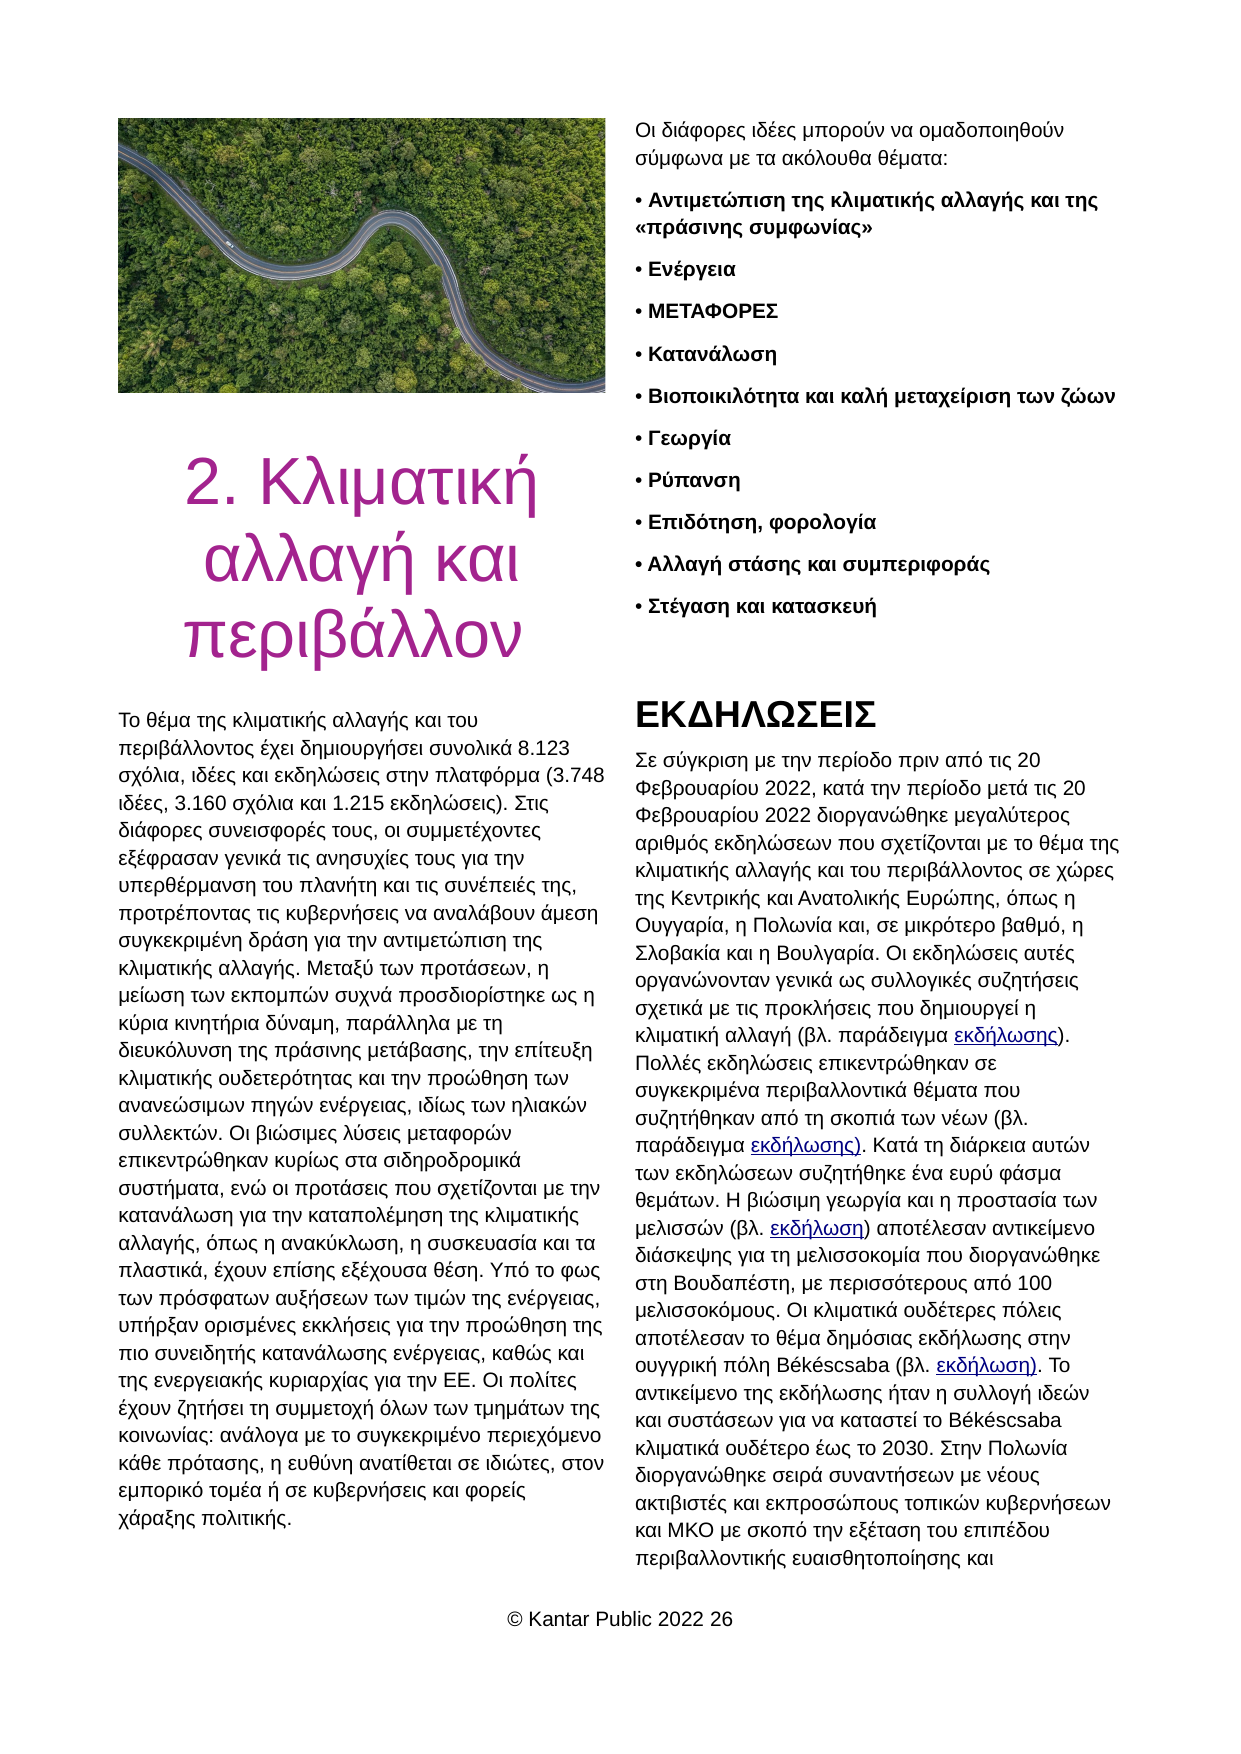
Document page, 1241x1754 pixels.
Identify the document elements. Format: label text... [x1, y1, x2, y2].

text Το θέμα της κλιματικής αλλαγής και του περιβάλλοντος έχει δημιουργήσει συνολικά 8.123 σχόλια, ιδέες και εκδηλώσεις στην πλατφόρμα (3.748 ιδέες, 3.160 σχόλια και 1.215 εκδηλώσεις). Στις διάφορες συνεισφορές τους, οι συμμετέχοντες εξέφρασαν γενικά τις ανησυχίες τους για την υπερθέρμανση του πλανήτη και τις συνέπειές της, προτρέποντας τις κυβερνήσεις να αναλάβουν άμεση συγκεκριμένη δράση για την αντιμετώπιση της κλιματικής αλλαγής. Μεταξύ των προτάσεων, η μείωση των εκπομπών συχνά προσδιορίστηκε ως η κύρια κινητήρια δύναμη, παράλληλα με τη διευκόλυνση της πράσινης μετάβασης, την επίτευξη κλιματικής ουδετερότητας και την προώθηση των ανανεώσιμων πηγών ενέργειας, ιδίως των ηλιακών συλλεκτών. Οι βιώσιμες λύσεις μεταφορών επικεντρώθηκαν κυρίως στα σιδηροδρομικά συστήματα, ενώ οι προτάσεις που σχετίζονται με την κατανάλωση για την καταπολέμηση της κλιματικής αλλαγής, όπως η ανακύκλωση, η συσκευασία και τα πλαστικά, έχουν επίσης εξέχουσα θέση. Υπό το φως των πρόσφατων αυξήσεων των τιμών της ενέργειας, υπήρξαν ορισμένες εκκλήσεις για την προώθηση της πιο συνειδητής κατανάλωσης ενέργειας, καθώς και της ενεργειακής κυριαρχίας για την ΕΕ. Οι πολίτες έχουν ζητήσει τη συμμετοχή όλων των τμημάτων της κοινωνίας: ανάλογα με το συγκεκριμένο περιεχόμενο κάθε πρότασης, η ευθύνη ανατίθεται σε ιδιώτες, στον εμπορικό τομέα ή σε κυβερνήσεις και φορείς χάραξης πολιτικής. [118, 708, 605, 1530]
text • Ενέργεια [635, 257, 1122, 281]
text Οι διάφορες ιδέες μπορούν να ομαδοποιηθούν σύμφωνα με τα ακόλουθα θέματα: [635, 118, 1122, 169]
text • Στέγαση και κατασκευή [635, 594, 1122, 618]
text Σε σύγκριση με την περίοδο πριν από τις 20 Φεβρουαρίου 2022, κατά την περίοδο μετά τις 20 Φεβρουαρίου 2022 διοργανώθηκε μεγαλύτερος αριθμός εκδηλώσεων που σχετίζονται με το θέμα της κλιματικής αλλαγής και του περιβάλλοντος σε χώρες της Κεντρικής και Ανατολικής Ευρώπης, όπως η Ουγγαρία, η Πολωνία και, σε μικρότερο βαθμό, η Σλοβακία και η Βουλγαρία. Οι εκδηλώσεις αυτές οργανώνονταν γενικά ως συλλογικές συζητήσεις σχετικά με τις προκλήσεις που δημιουργεί η κλιματική αλλαγή (βλ. παράδειγμα εκδήλωσης). Πολλές εκδηλώσεις επικεντρώθηκαν σε συγκεκριμένα περιβαλλοντικά θέματα που συζητήθηκαν από τη σκοπιά των νέων (βλ. παράδειγμα εκδήλωσης). Κατά τη διάρκεια αυτών των εκδηλώσεων συζητήθηκε ένα ευρύ φάσμα θεμάτων. Η βιώσιμη γεωργία και η προστασία των μελισσών (βλ. εκδήλωση) αποτέλεσαν αντικείμενο διάσκεψης για τη μελισσοκομία που διοργανώθηκε στη Βουδαπέστη, με περισσότερους από 100 μελισσοκόμους. Οι κλιματικά ουδέτερες πόλεις αποτέλεσαν το θέμα δημόσιας εκδήλωσης στην ουγγρική πόλη Békéscsaba (βλ. εκδήλωση). Το αντικείμενο της εκδήλωσης ήταν η συλλογή ιδεών και συστάσεων για να καταστεί το Békéscsaba κλιματικά ουδέτερο έως το 2030. Στην Πολωνία διοργανώθηκε σειρά συναντήσεων με νέους ακτιβιστές και εκπροσώπους τοπικών κυβερνήσεων και ΜΚΟ με σκοπό την εξέταση του επιπέδου περιβαλλοντικής ευαισθητοποίησης και [635, 748, 1122, 1570]
subtitle ΕΚΔΗΛΩΣΕΙΣ [635, 693, 1122, 736]
text • Αντιμετώπιση της κλιματικής αλλαγής και της «πράσινης συμφωνίας» [635, 188, 1122, 239]
subtitle 2. Κλιματική αλλαγή και περιβάλλον [118, 442, 605, 672]
text • Κατανάλωση [635, 341, 1122, 365]
text • ΜΕΤΑΦΟΡΕΣ [635, 299, 1122, 323]
text • Επιδότηση, φορολογία [635, 510, 1122, 534]
picture [118, 118, 606, 393]
text • Αλλαγή στάσης και συμπεριφοράς [635, 552, 1122, 576]
text • Ρύπανση [635, 468, 1122, 492]
text • Βιοποικιλότητα και καλή μεταχείριση των ζώων [635, 383, 1122, 407]
text • Γεωργία [635, 426, 1122, 449]
